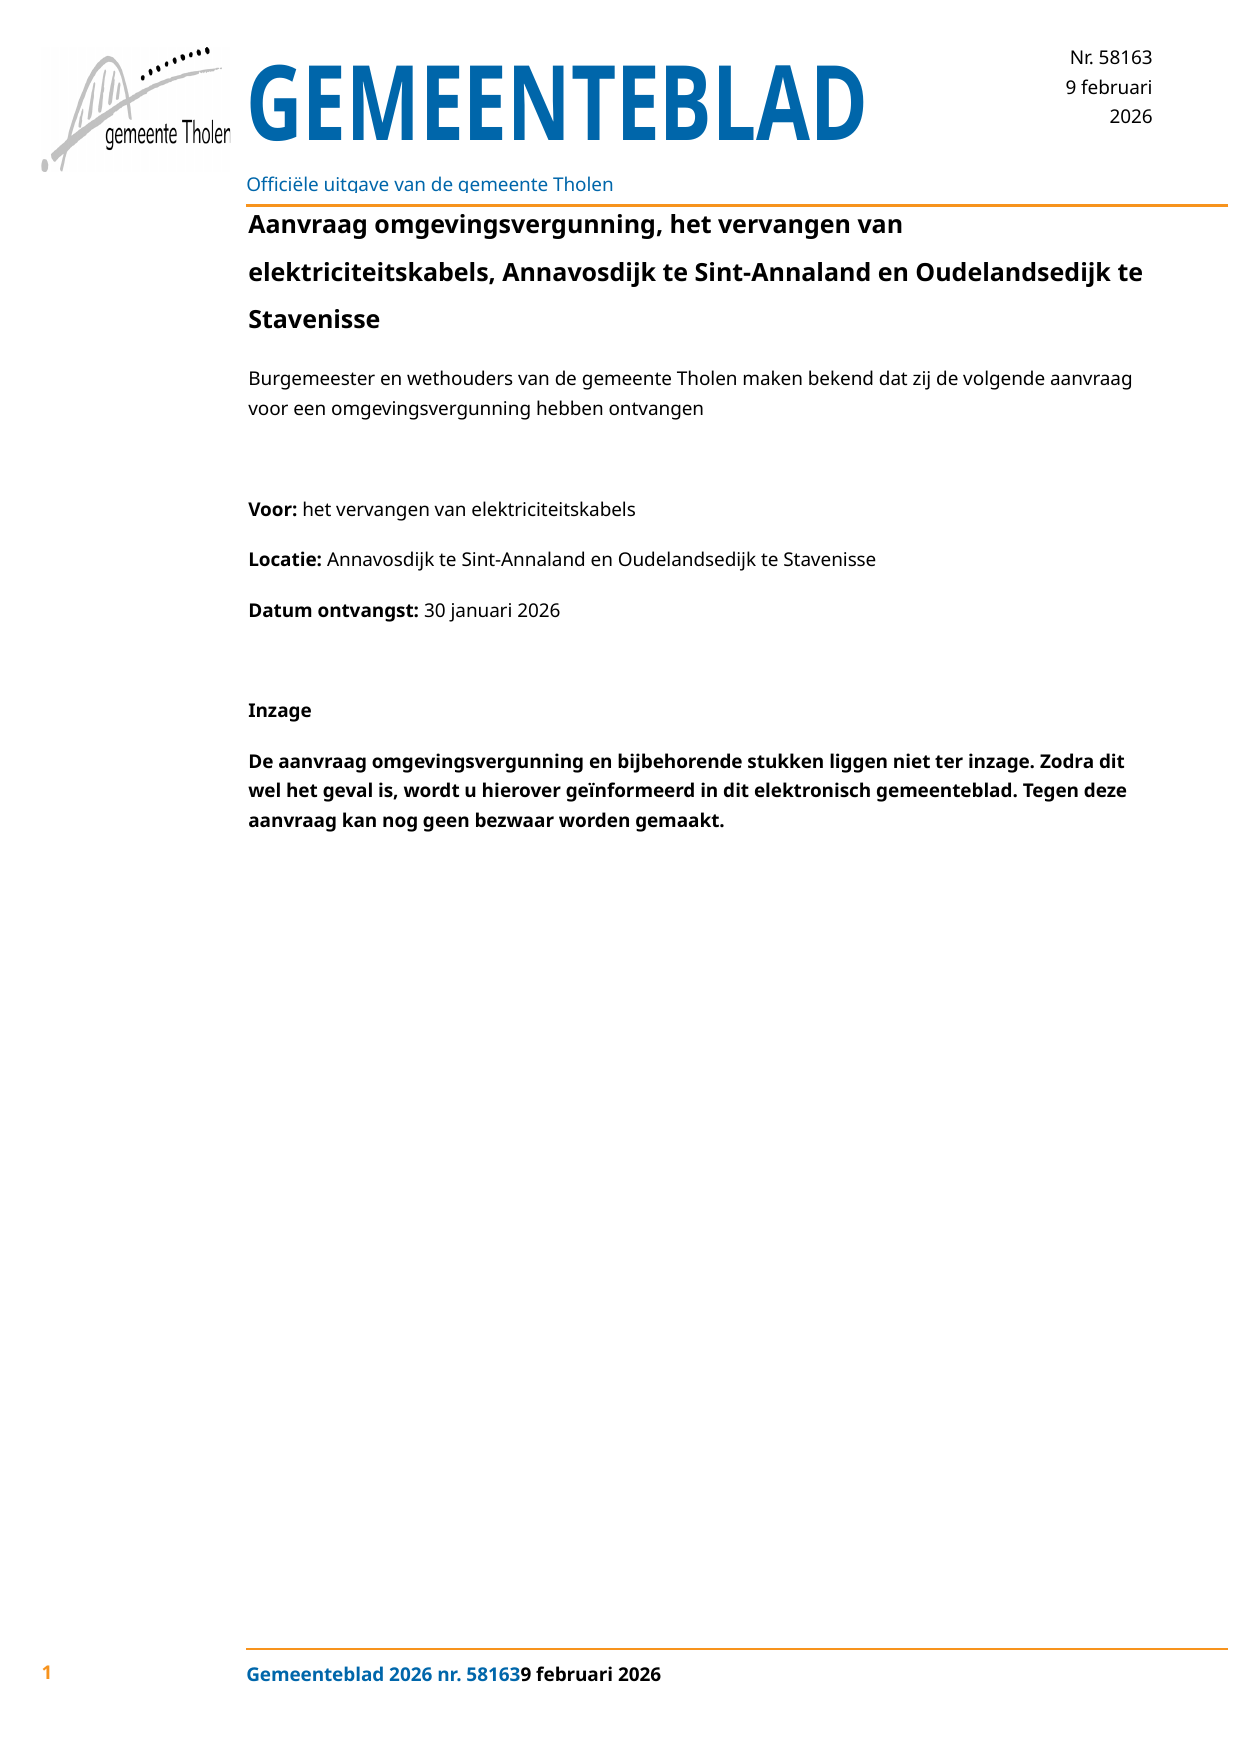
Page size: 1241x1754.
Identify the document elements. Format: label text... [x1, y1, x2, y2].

text Aanvraag omgevingsvergunning, het vervangen van elektriciteitskabels, Annavosdijk te Sint-Annaland en Oudelandsedijk te Stavenisse [248, 207, 1152, 336]
text Burgemeester en wethouders van de gemeente Tholen maken bekend dat zij de volgende aanvraag voor een omgevingsvergunning hebben ontvangen [248, 366, 1152, 421]
text Locatie: Annavosdijk te Sint-Annaland en Oudelandsedijk te Stavenisse [248, 546, 1152, 572]
text Datum ontvangst: 30 januari 2026 [248, 597, 1152, 622]
picture [41, 47, 231, 172]
text Inzage [248, 698, 1152, 723]
text Voor: het vervangen van elektriciteitskabels [248, 496, 1152, 522]
text De aanvraag omgevingsvergunning en bijbehorende stukken liggen niet ter inzage. Zodra dit wel het geval is, wordt u hierover geïnformeerd in dit elektronisch gemeenteblad. Tegen deze aanvraag kan nog geen bezwaar worden gemaakt. [248, 748, 1152, 833]
